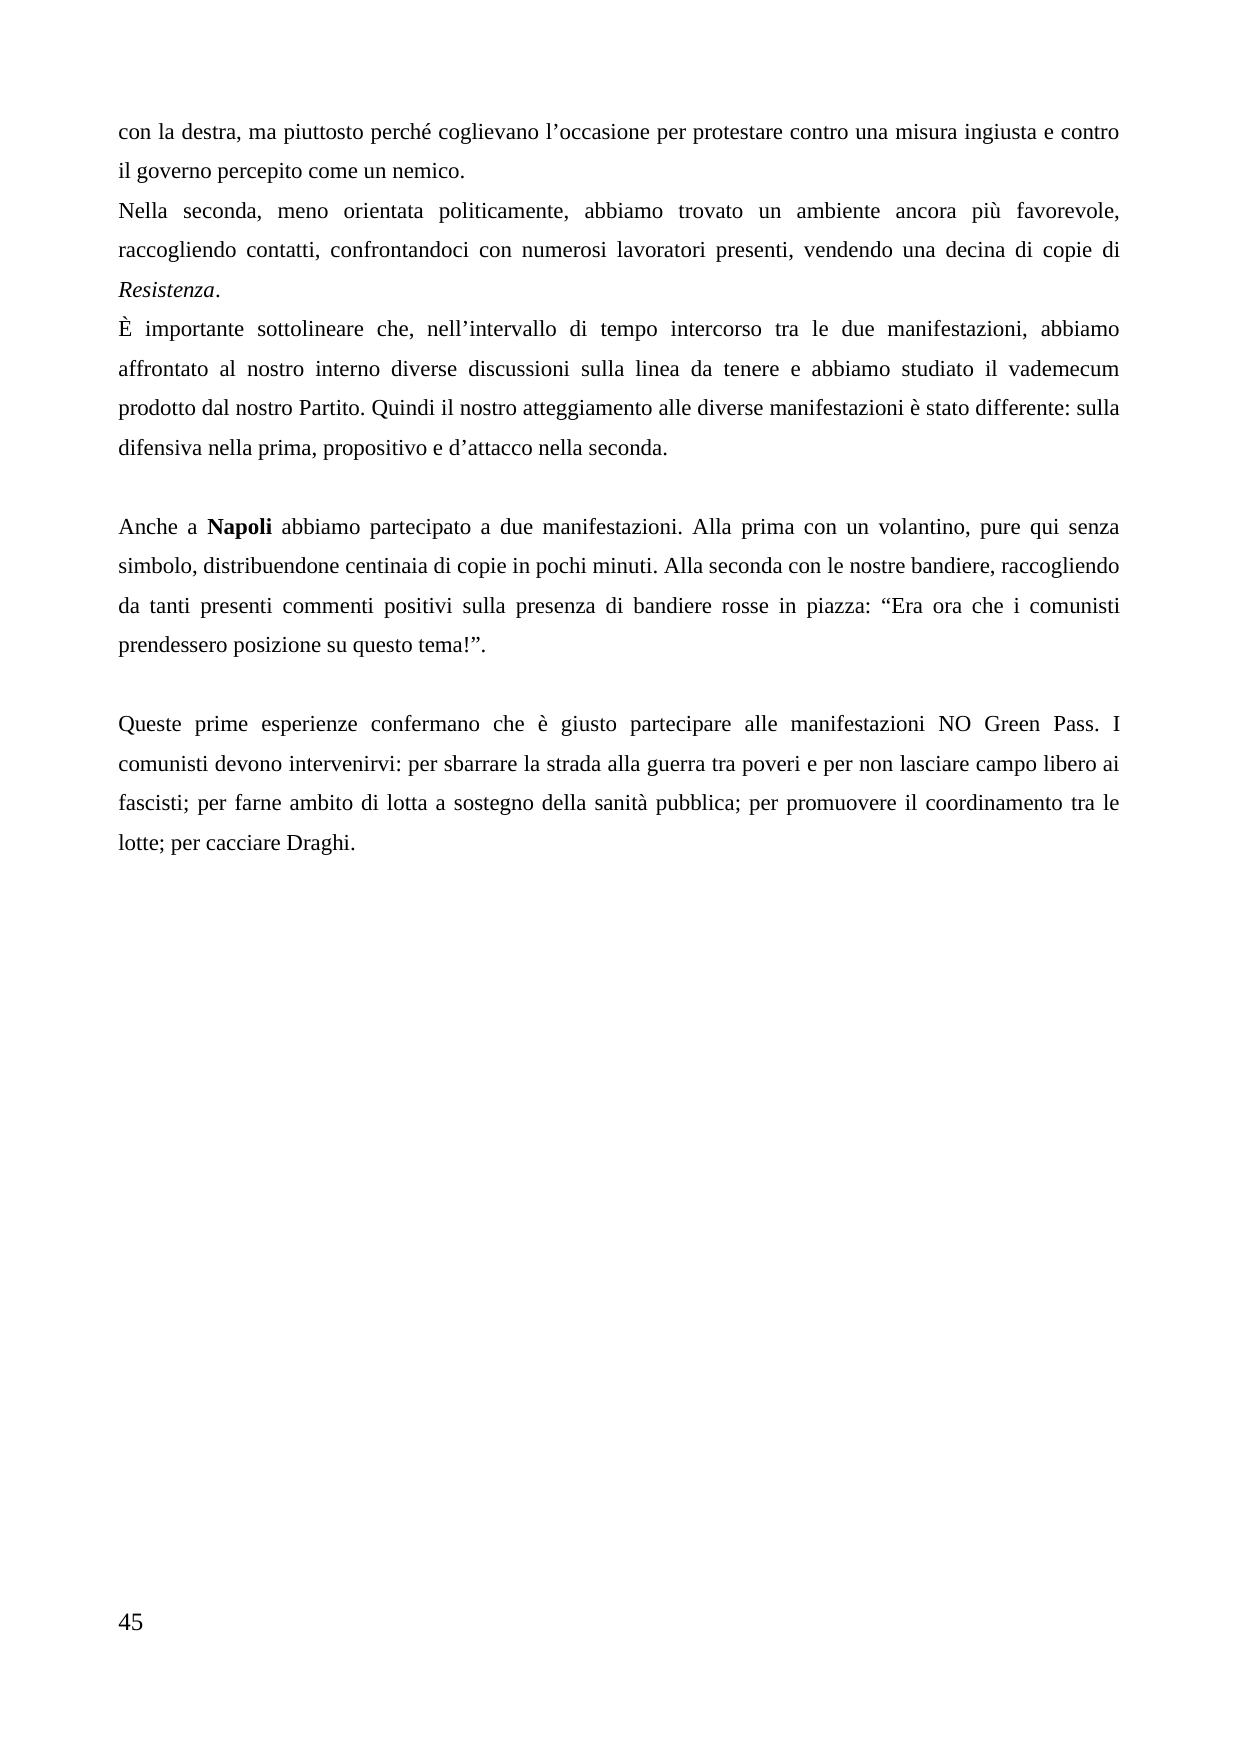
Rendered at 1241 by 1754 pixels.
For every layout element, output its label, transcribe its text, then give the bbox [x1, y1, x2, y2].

text È importante sottolineare che, nell’intervallo di tempo intercorso tra le due manifestazioni, abbiamo affrontato al nostro interno diverse discussioni sulla linea da tenere e abbiamo studiato il vademecum prodotto dal nostro Partito. Quindi il nostro atteggiamento alle diverse manifestazioni è stato differente: sulla difensiva nella prima, propositivo e d’attacco nella seconda. [118, 316, 1122, 460]
text Nella seconda, meno orientata politicamente, abbiamo trovato un ambiente ancora più favorevole, raccogliendo contatti, confrontandoci con numerosi lavoratori presenti, vendendo una decina di copie di Resistenza. [118, 197, 1122, 302]
text Anche a Napoli abbiamo partecipato a due manifestazioni. Alla prima con un volantino, pure qui senza simbolo, distribuendone centinaia di copie in pochi minuti. Alla seconda con le nostre bandiere, raccogliendo da tanti presenti commenti positivi sulla presenza di bandiere rosse in piazza: “Era ora che i comunisti prendessero posizione su questo tema!”. [118, 513, 1122, 658]
text Queste prime esperienze confermano che è giusto partecipare alle manifestazioni NO Green Pass. I comunisti devono intervenirvi: per sbarrare la strada alla guerra tra poveri e per non lasciare campo libero ai fascisti; per farne ambito di lotta a sostegno della sanità pubblica; per promuovere il coordinamento tra le lotte; per cacciare Draghi. [118, 710, 1122, 855]
text con la destra, ma piuttosto perché coglievano l’occasione per protestare contro una misura ingiusta e contro il governo percepito come un nemico. [118, 118, 1122, 184]
